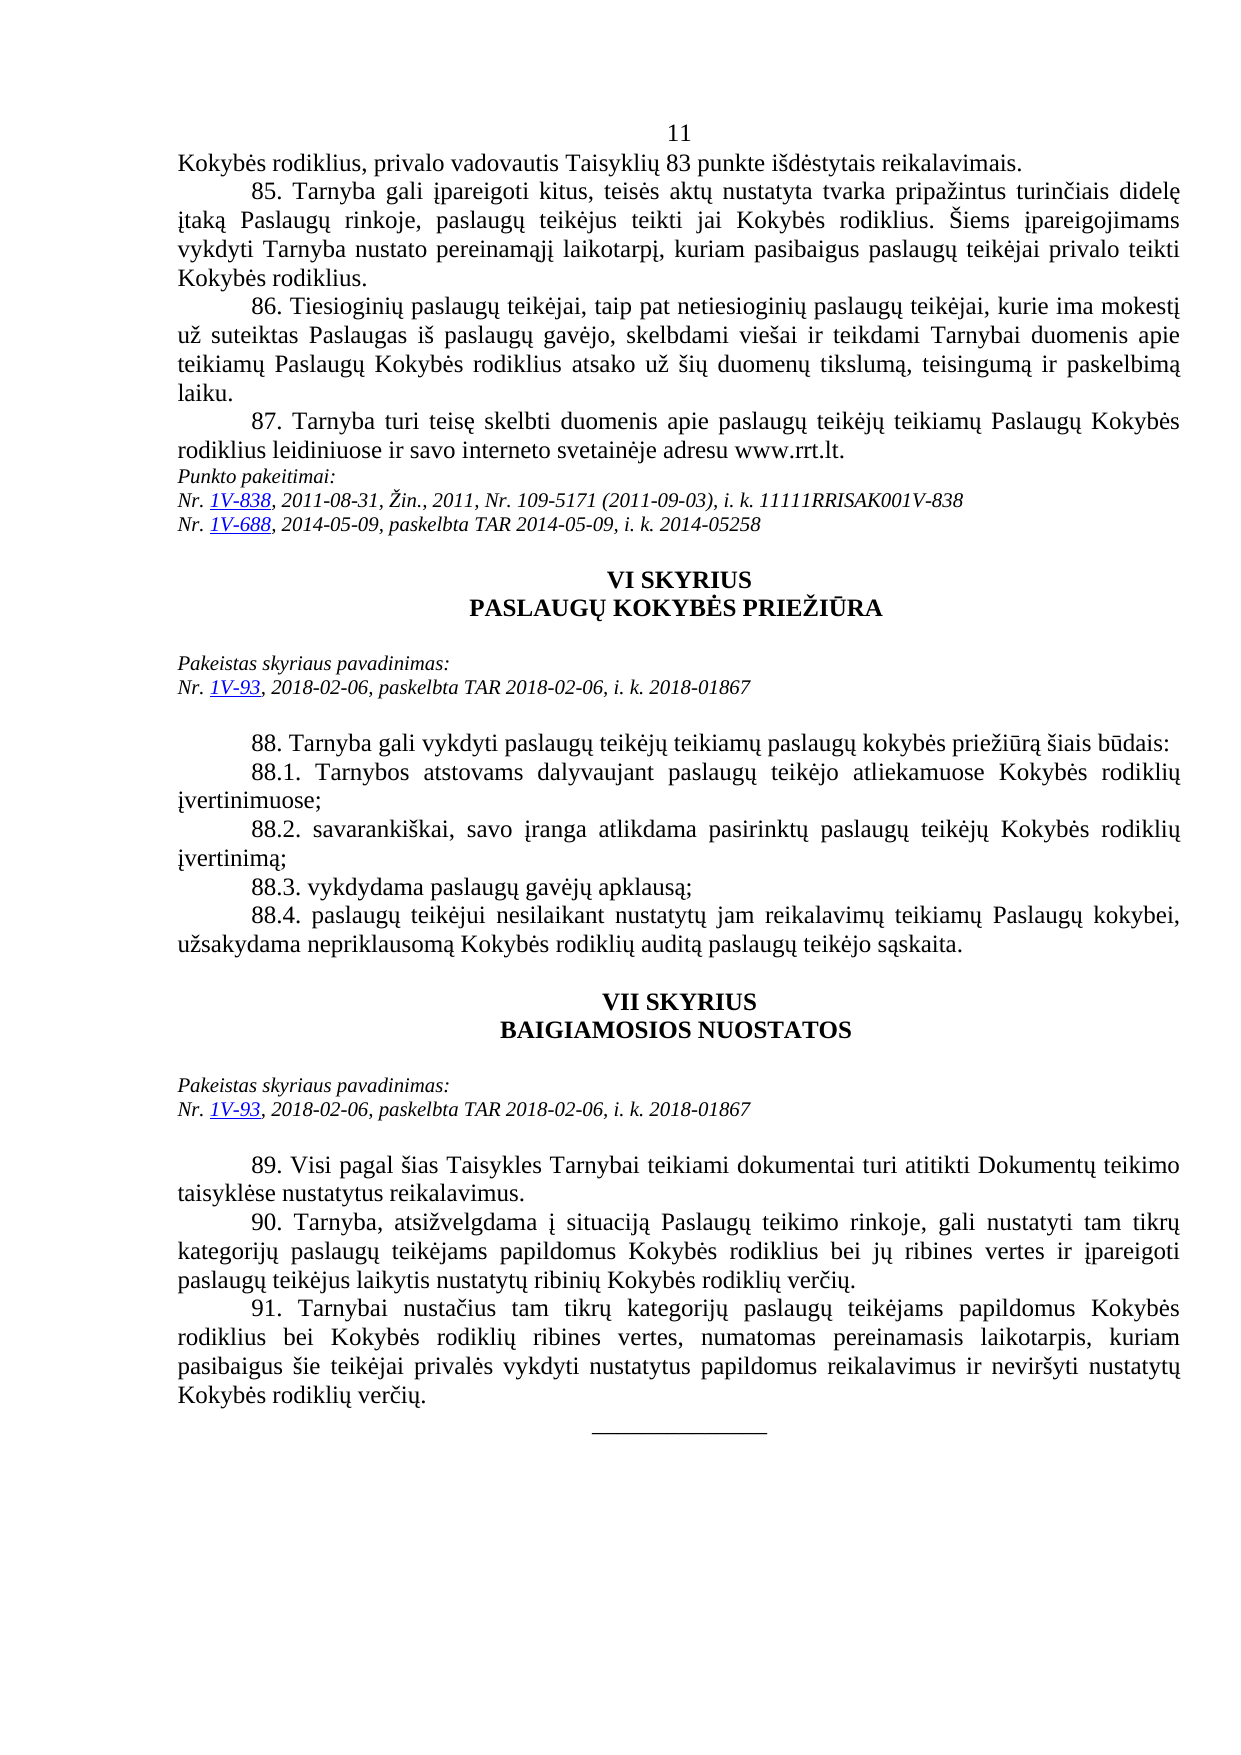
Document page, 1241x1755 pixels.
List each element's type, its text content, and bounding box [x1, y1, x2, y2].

text 88.2. savarankiškai, savo įranga atlikdama pasirinktų paslaugų teikėjų Kokybės rodiklių įvertinimą; [177, 814, 1181, 872]
text 86. Tiesioginių paslaugų teikėjai, taip pat netiesioginių paslaugų teikėjai, kurie ima mokestį už suteiktas Paslaugas iš paslaugų gavėjo, skelbdami viešai ir teikdami Tarnybai duomenis apie teikiamų Paslaugų Kokybės rodiklius atsako už šių duomenų tikslumą, teisingumą ir paskelbimą laiku. [177, 291, 1181, 406]
text VI SKYRIUS PASLAUGŲ KOKYBĖS PRIEŽIŪRA [177, 565, 1181, 622]
text Punkto pakeitimai: [177, 464, 1181, 488]
text VII SKYRIUS BAIGIAMOSIOS NUOSTATOS [177, 987, 1181, 1044]
text Nr. 1V-93, 2018-02-06, paskelbta TAR 2018-02-06, i. k. 2018-01867 [177, 1097, 1181, 1121]
text Pakeistas skyriaus pavadinimas: [177, 651, 1181, 675]
text 88.3. vykdydama paslaugų gavėjų apklausą; [177, 872, 1181, 900]
text 88.1. Tarnybos atstovams dalyvaujant paslaugų teikėjo atliekamuose Kokybės rodiklių įvertinimuose; [177, 757, 1181, 814]
text ______________ [177, 1408, 1181, 1437]
text 88. Tarnyba gali vykdyti paslaugų teikėjų teikiamų paslaugų kokybės priežiūrą šiais būdais: [177, 728, 1181, 757]
text 88.4. paslaugų teikėjui nesilaikant nustatytų jam reikalavimų teikiamų Paslaugų kokybei, užsakydama nepriklausomą Kokybės rodiklių auditą paslaugų teikėjo sąskaita. [177, 900, 1181, 958]
text Pakeistas skyriaus pavadinimas: [177, 1073, 1181, 1097]
text 87. Tarnyba turi teisę skelbti duomenis apie paslaugų teikėjų teikiamų Paslaugų Kokybės rodiklius leidiniuose ir savo interneto svetainėje adresu www.rrt.lt. [177, 406, 1181, 464]
text 89. Visi pagal šias Taisykles Tarnybai teikiami dokumentai turi atitikti Dokumentų teikimo taisyklėse nustatytus reikalavimus. [177, 1150, 1181, 1207]
text Nr. 1V-688, 2014-05-09, paskelbta TAR 2014-05-09, i. k. 2014-05258 [177, 512, 1181, 536]
text Nr. 1V-838, 2011-08-31, Žin., 2011, Nr. 109-5171 (2011-09-03), i. k. 11111RRISAK001V-838 [177, 488, 1181, 512]
text 85. Tarnyba gali įpareigoti kitus, teisės aktų nustatyta tvarka pripažintus turinčiais didelę įtaką Paslaugų rinkoje, paslaugų teikėjus teikti jai Kokybės rodiklius. Šiems įpareigojimams vykdyti Tarnyba nustato pereinamąjį laikotarpį, kuriam pasibaigus paslaugų teikėjai privalo teikti Kokybės rodiklius. [177, 176, 1181, 291]
text Kokybės rodiklius, privalo vadovautis Taisyklių 83 punkte išdėstytais reikalavimais. [177, 148, 1181, 176]
text 90. Tarnyba, atsižvelgdama į situaciją Paslaugų teikimo rinkoje, gali nustatyti tam tikrų kategorijų paslaugų teikėjams papildomus Kokybės rodiklius bei jų ribines vertes ir įpareigoti paslaugų teikėjus laikytis nustatytų ribinių Kokybės rodiklių verčių. [177, 1207, 1181, 1293]
text 91. Tarnybai nustačius tam tikrų kategorijų paslaugų teikėjams papildomus Kokybės rodiklius bei Kokybės rodiklių ribines vertes, numatomas pereinamasis laikotarpis, kuriam pasibaigus šie teikėjai privalės vykdyti nustatytus papildomus reikalavimus ir neviršyti nustatytų Kokybės rodiklių verčių. [177, 1293, 1181, 1408]
text Nr. 1V-93, 2018-02-06, paskelbta TAR 2018-02-06, i. k. 2018-01867 [177, 675, 1181, 699]
